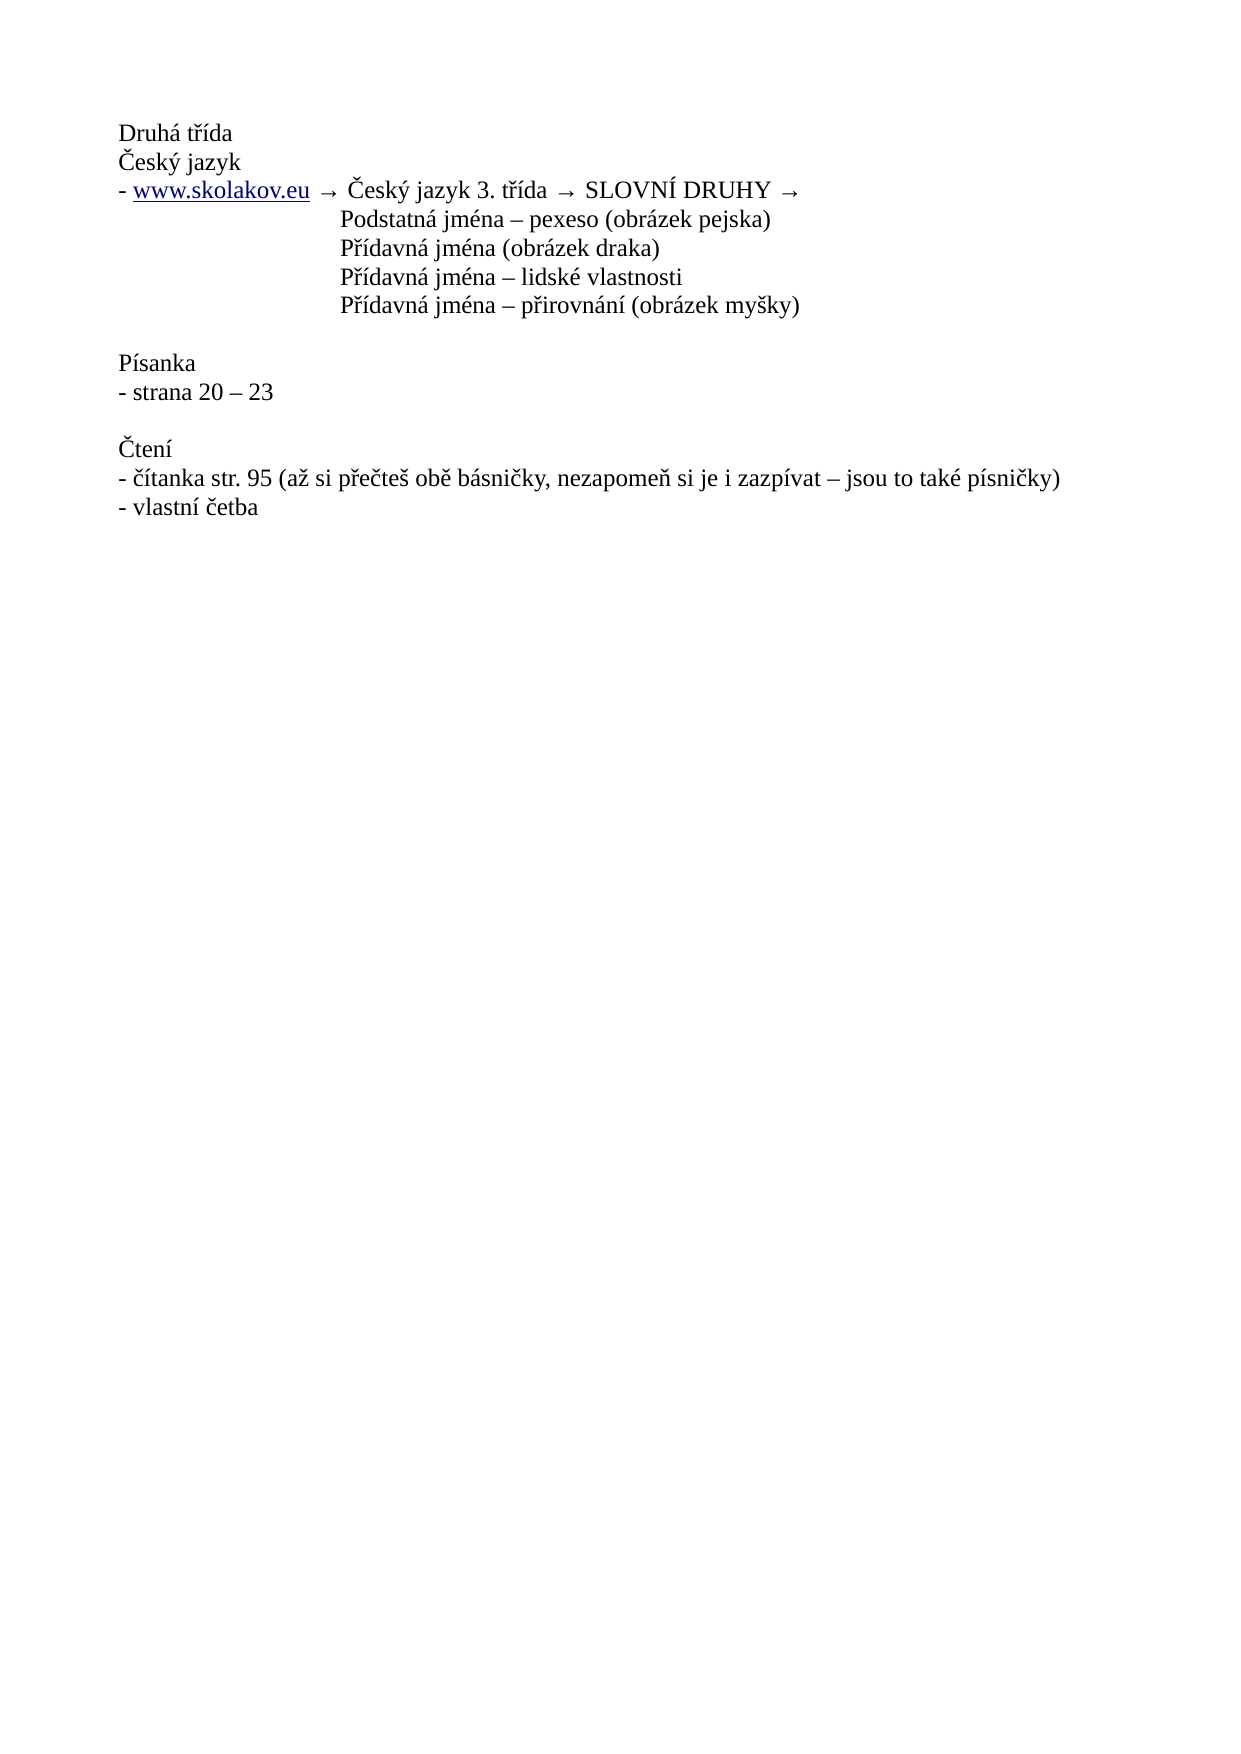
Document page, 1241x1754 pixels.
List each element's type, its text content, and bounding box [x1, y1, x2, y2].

text Písanka [118, 348, 1122, 377]
text - strana 20 – 23 [118, 377, 1122, 406]
list - čítanka str. 95 (až si přečteš obě básničky, nezapomeň si je i zazpívat – jsou to také písničky) [118, 463, 1122, 492]
text Přídavná jména – lidské vlastnosti [118, 262, 1122, 291]
text Čtení [118, 434, 1122, 463]
text Přídavná jména (obrázek draka) [118, 233, 1122, 262]
text Přídavná jména – přirovnání (obrázek myšky) [118, 291, 1122, 319]
list - vlastní četba [118, 492, 1122, 521]
text - www.skolakov.eu → Český jazyk 3. třída → SLOVNÍ DRUHY → [118, 176, 1122, 204]
text Podstatná jména – pexeso (obrázek pejska) [118, 204, 1122, 233]
text Druhá třída [118, 118, 1122, 147]
text Český jazyk [118, 147, 1122, 176]
